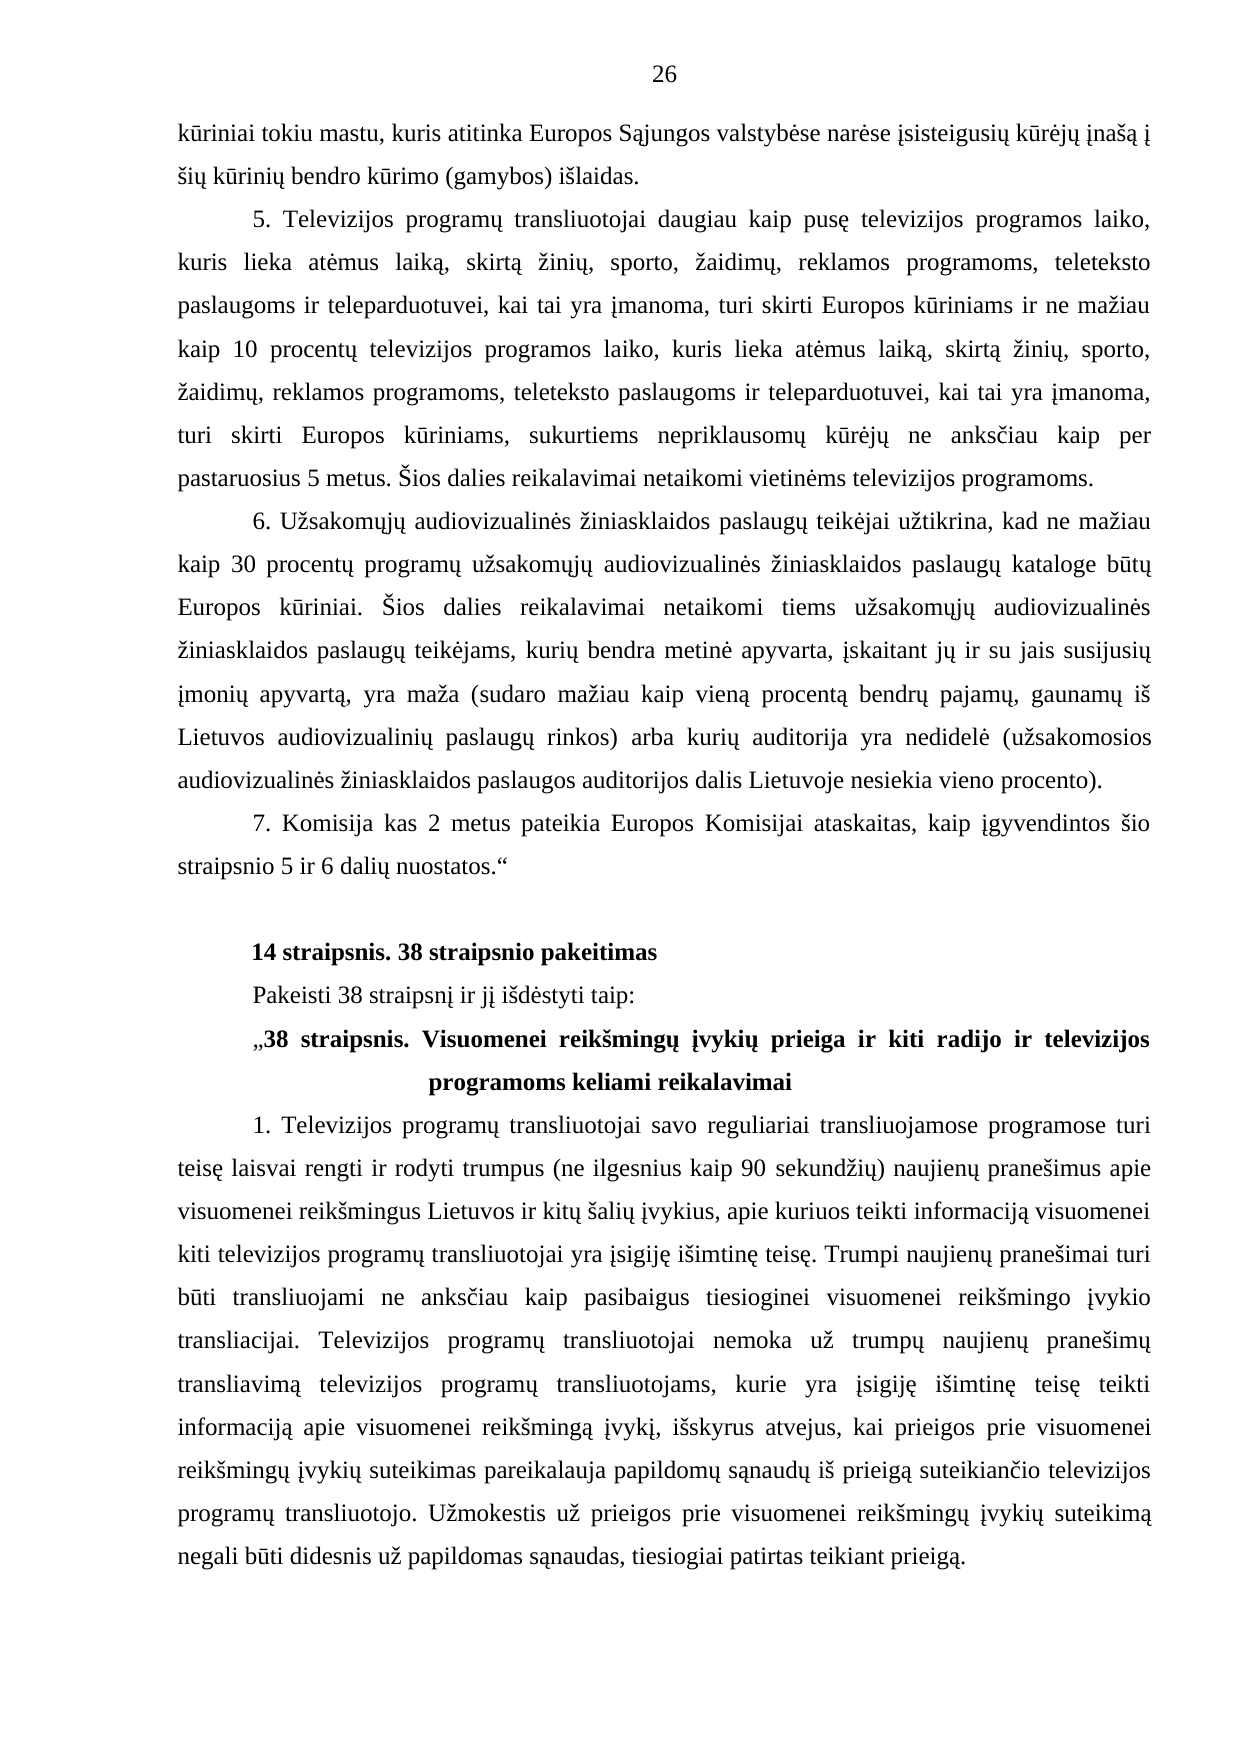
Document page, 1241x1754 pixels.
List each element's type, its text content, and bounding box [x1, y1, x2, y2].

text 7. Komisija kas 2 metus pateikia Europos Komisijai ataskaitas, kaip įgyvendintos šio straipsnio 5 ir 6 dalių nuostatos.“ [177, 808, 1152, 880]
text 6. Užsakomųjų audiovizualinės žiniasklaidos paslaugų teikėjai užtikrina, kad ne mažiau kaip 30 procentų programų užsakomųjų audiovizualinės žiniasklaidos paslaugų kataloge būtų Europos kūriniai. Šios dalies reikalavimai netaikomi tiems užsakomųjų audiovizualinės žiniasklaidos paslaugų teikėjams, kurių bendra metinė apyvarta, įskaitant jų ir su jais susijusių įmonių apyvartą, yra maža (sudaro mažiau kaip vieną procentą bendrų pajamų, gaunamų iš Lietuvos audiovizualinių paslaugų rinkos) arba kurių auditorija yra nedidelė (užsakomosios audiovizualinės žiniasklaidos paslaugos auditorijos dalis Lietuvoje nesiekia vieno procento). [177, 506, 1152, 794]
text 1. Televizijos programų transliuotojai savo reguliariai transliuojamose programose turi teisę laisvai rengti ir rodyti trumpus (ne ilgesnius kaip 90 sekundžių) naujienų pranešimus apie visuomenei reikšmingus Lietuvos ir kitų šalių įvykius, apie kuriuos teikti informaciją visuomenei kiti televizijos programų transliuotojai yra įsigiję išimtinę teisę. Trumpi naujienų pranešimai turi būti transliuojami ne anksčiau kaip pasibaigus tiesioginei visuomenei reikšmingo įvykio transliacijai. Televizijos programų transliuotojai nemoka už trumpų naujienų pranešimų transliavimą televizijos programų transliuotojams, kurie yra įsigiję išimtinę teisę teikti informaciją apie visuomenei reikšmingą įvykį, išskyrus atvejus, kai prieigos prie visuomenei reikšmingų įvykių suteikimas pareikalauja papildomų sąnaudų iš prieigą suteikiančio televizijos programų transliuotojo. Užmokestis už prieigos prie visuomenei reikšmingų įvykių suteikimą negali būti didesnis už papildomas sąnaudas, tiesiogiai patirtas teikiant prieigą. [177, 1110, 1152, 1570]
text 5. Televizijos programų transliuotojai daugiau kaip pusę televizijos programos laiko, kuris lieka atėmus laiką, skirtą žinių, sporto, žaidimų, reklamos programoms, teleteksto paslaugoms ir teleparduotuvei, kai tai yra įmanoma, turi skirti Europos kūriniams ir ne mažiau kaip 10 procentų televizijos programos laiko, kuris lieka atėmus laiką, skirtą žinių, sporto, žaidimų, reklamos programoms, teleteksto paslaugoms ir teleparduotuvei, kai tai yra įmanoma, turi skirti Europos kūriniams, sukurtiems nepriklausomų kūrėjų ne anksčiau kaip per pastaruosius 5 metus. Šios dalies reikalavimai netaikomi vietinėms televizijos programoms. [177, 204, 1152, 492]
text Pakeisti 38 straipsnį ir jį išdėstyti taip: [177, 981, 1152, 1009]
text 14 straipsnis. 38 straipsnio pakeitimas [177, 937, 1152, 966]
text „38 straipsnis. Visuomenei reikšmingų įvykių prieiga ir kiti radijo ir televizijos programoms keliami reikalavimai [252, 1024, 1152, 1096]
text kūriniai tokiu mastu, kuris atitinka Europos Sąjungos valstybėse narėse įsisteigusių kūrėjų įnašą į šių kūrinių bendro kūrimo (gamybos) išlaidas. [177, 118, 1152, 190]
